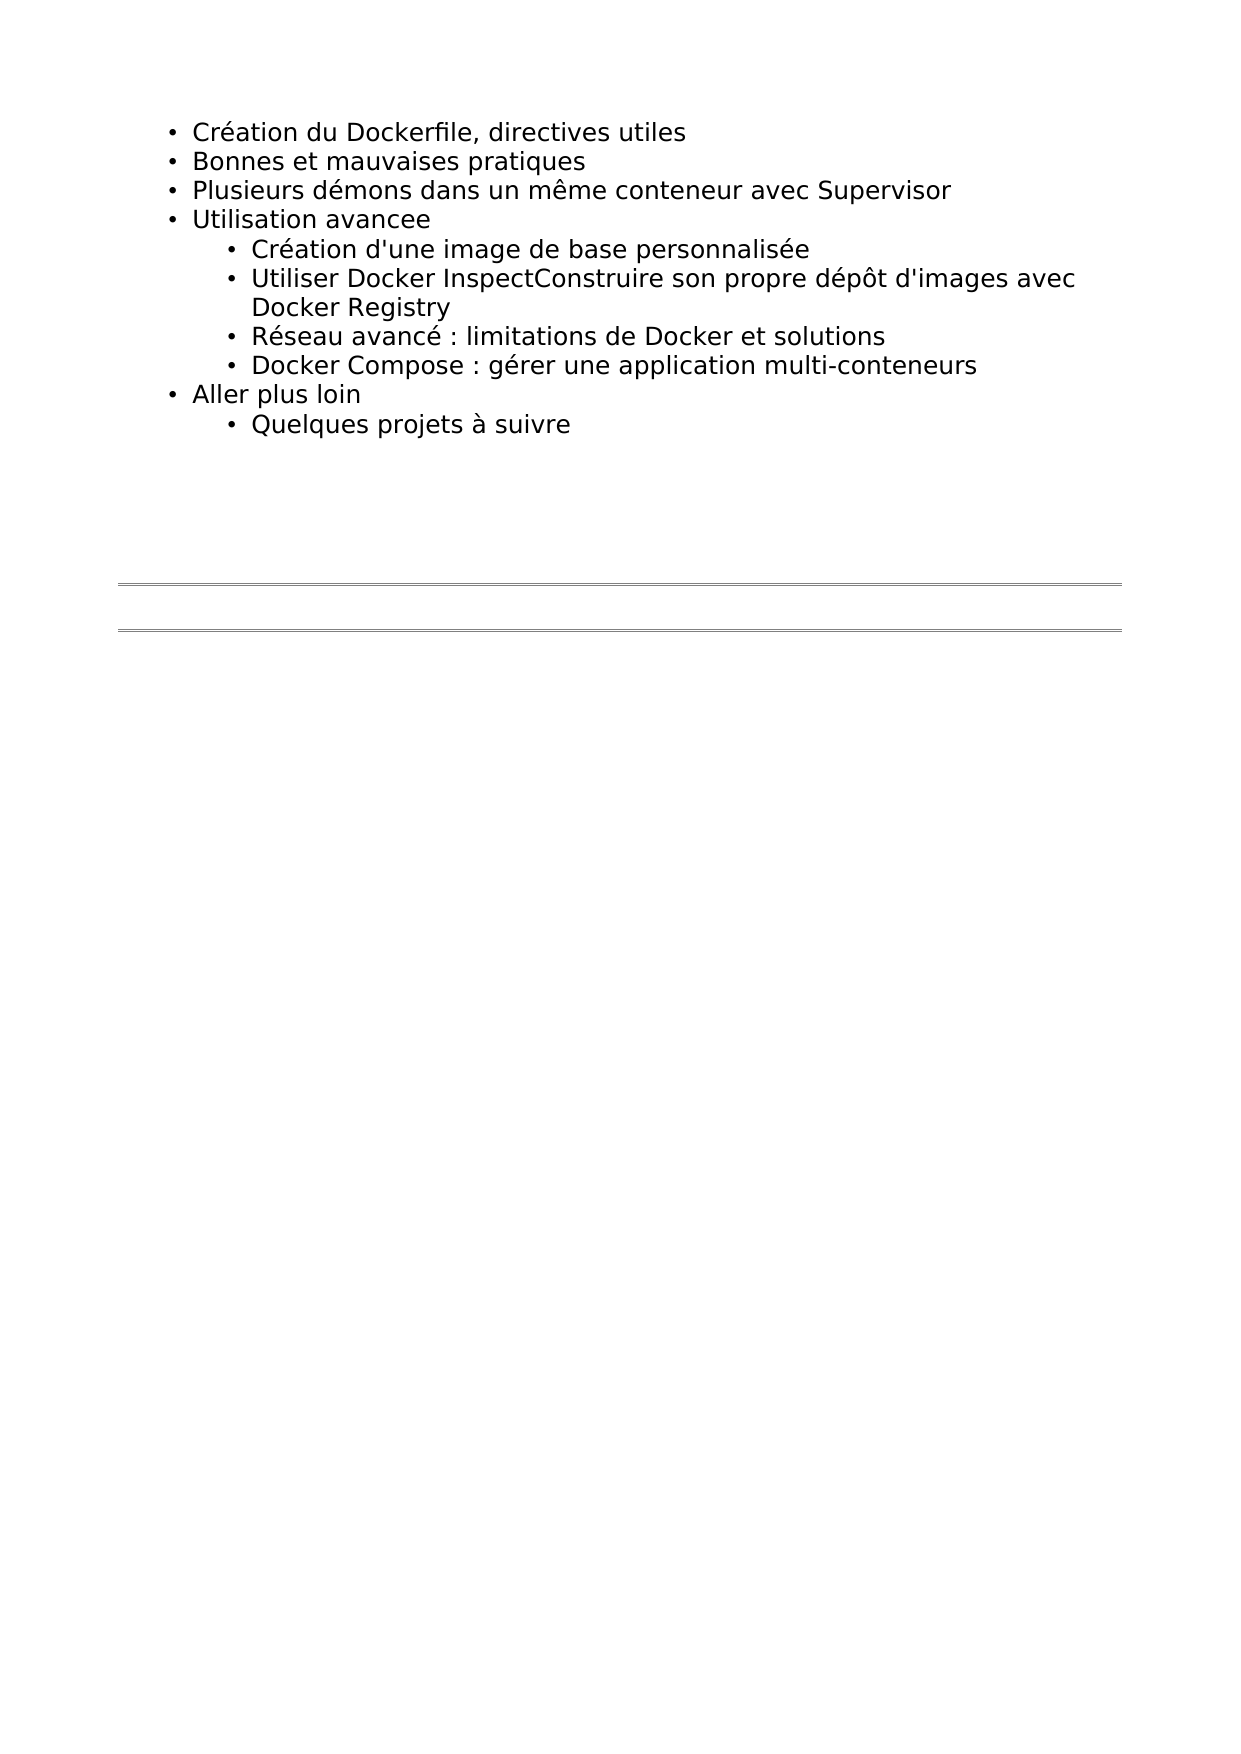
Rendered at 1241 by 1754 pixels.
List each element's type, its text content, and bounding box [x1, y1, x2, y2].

list Utilisation avancee [177, 206, 1122, 235]
list Quelques projets à suivre [236, 410, 1122, 439]
list Création d'une image de base personnalisée [236, 235, 1122, 264]
list Plusieurs démons dans un même conteneur avec Supervisor [177, 176, 1122, 206]
list Réseau avancé : limitations de Docker et solutions [236, 322, 1122, 351]
list Docker Compose : gérer une application multi-conteneurs [236, 351, 1122, 381]
list Utiliser Docker InspectConstruire son propre dépôt d'images avec Docker Registry [236, 264, 1122, 322]
list Bonnes et mauvaises pratiques [177, 147, 1122, 176]
list Création du Dockerfile, directives utiles [177, 118, 1122, 147]
list Aller plus loin [177, 381, 1122, 410]
